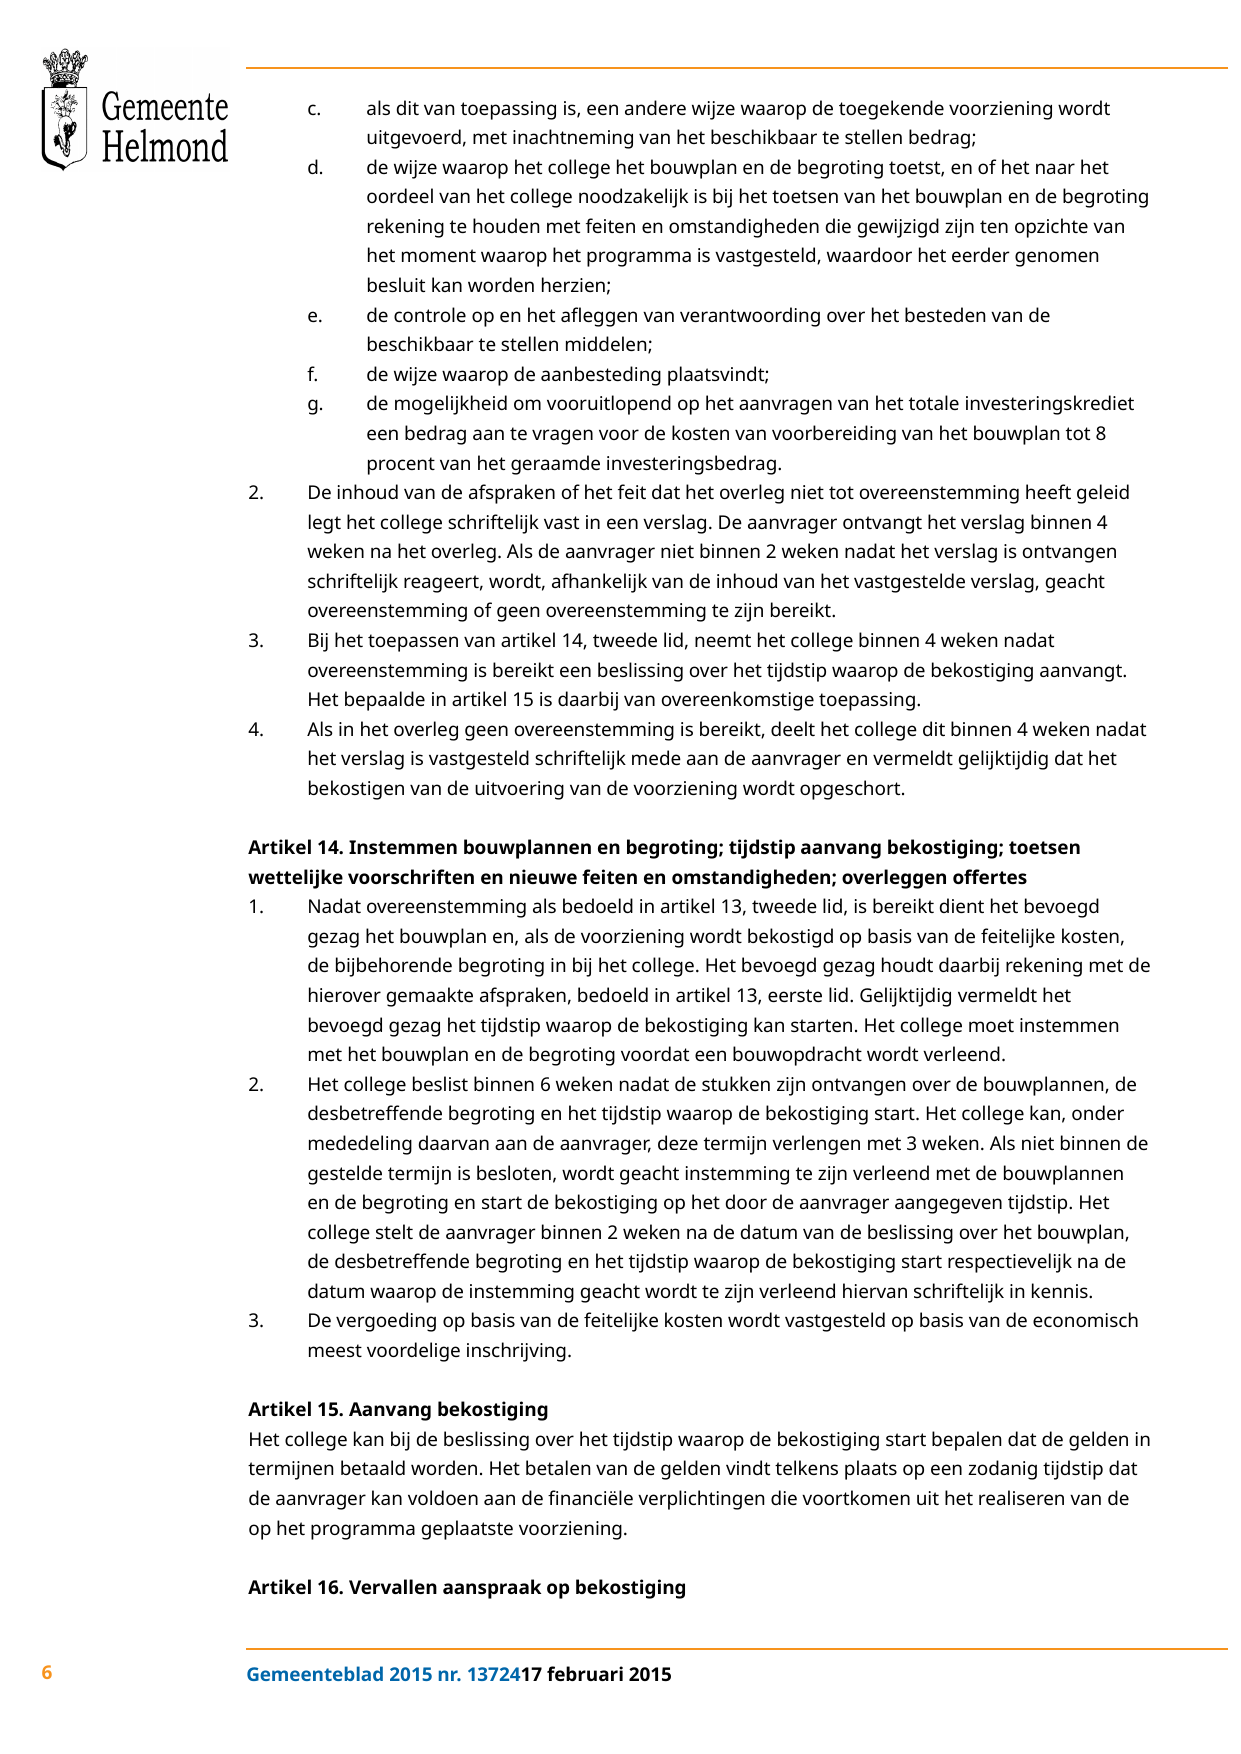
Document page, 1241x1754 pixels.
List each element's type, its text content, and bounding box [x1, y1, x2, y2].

list Het college beslist binnen 6 weken nadat de stukken zijn ontvangen over de bouwplannen, de desbetreffende begroting en het tijdstip waarop de bekostiging start. Het college kan, onder mededeling daarvan aan de aanvrager, deze termijn verlengen met 3 weken. Als niet binnen de gestelde termijn is besloten, wordt geacht instemming te zijn verleend met de bouwplannen en de begroting en start de bekostiging op het door de aanvrager aangegeven tijdstip. Het college stelt de aanvrager binnen 2 weken na de datum van de beslissing over het bouwplan, de desbetreffende begroting en het tijdstip waarop de bekostiging start respectievelijk na de datum waarop de instemming geacht wordt te zijn verleend hiervan schriftelijk in kennis. [248, 1071, 1152, 1304]
list Als in het overleg geen overeenstemming is bereikt, deelt het college dit binnen 4 weken nadat het verslag is vastgesteld schriftelijk mede aan de aanvrager en vermeldt gelijktijdig dat het bekostigen van de uitvoering van de voorziening wordt opgeschort. [248, 716, 1152, 801]
list de wijze waarop het college het bouwplan en de begroting toetst, en of het naar het oordeel van het college noodzakelijk is bij het toetsen van het bouwplan en de begroting rekening te houden met feiten en omstandigheden die gewijzigd zijn ten opzichte van het moment waarop het programma is vastgesteld, waardoor het eerder genomen besluit kan worden herzien; [307, 154, 1152, 298]
list De vergoeding op basis van de feitelijke kosten wordt vastgesteld op basis van de economisch meest voordelige inschrijving. [248, 1308, 1152, 1363]
list de wijze waarop de aanbesteding plaatsvindt; [307, 361, 1152, 387]
text Artikel 14. Instemmen bouwplannen en begroting; tijdstip aanvang bekostiging; toetsen wettelijke voorschriften en nieuwe feiten en omstandigheden; overleggen offertes [248, 834, 1152, 890]
text Artikel 16. Vervallen aanspraak op bekostiging [248, 1574, 1152, 1600]
list Nadat overeenstemming als bedoeld in artikel 13, tweede lid, is bereikt dient het bevoegd gezag het bouwplan en, als de voorziening wordt bekostigd op basis van de feitelijke kosten, de bijbehorende begroting in bij het college. Het bevoegd gezag houdt daarbij rekening met de hierover gemaakte afspraken, bedoeld in artikel 13, eerste lid. Gelijktijdig vermeldt het bevoegd gezag het tijdstip waarop de bekostiging kan starten. Het college moet instemmen met het bouwplan en de begroting voordat een bouwopdracht wordt verleend. [248, 893, 1152, 1067]
picture [41, 47, 231, 172]
list de controle op en het afleggen van verantwoording over het besteden van de beschikbaar te stellen middelen; [307, 302, 1152, 357]
list De inhoud van de afspraken of het feit dat het overleg niet tot overeenstemming heeft geleid legt het college schriftelijk vast in een verslag. De aanvrager ontvangt het verslag binnen 4 weken na het overleg. Als de aanvrager niet binnen 2 weken nadat het verslag is ontvangen schriftelijk reageert, wordt, afhankelijk van de inhoud van het vastgestelde verslag, geacht overeenstemming of geen overeenstemming te zijn bereikt. [248, 479, 1152, 623]
list als dit van toepassing is, een andere wijze waarop de toegekende voorziening wordt uitgevoerd, met inachtneming van het beschikbaar te stellen bedrag; [307, 95, 1152, 150]
text Artikel 15. Aanvang bekostiging [248, 1396, 1152, 1422]
list de mogelijkheid om vooruitlopend op het aanvragen van het totale investeringskrediet een bedrag aan te vragen voor de kosten van voorbereiding van het bouwplan tot 8 procent van het geraamde investeringsbedrag. [307, 391, 1152, 476]
text Het college kan bij de beslissing over het tijdstip waarop de bekostiging start bepalen dat de gelden in termijnen betaald worden. Het betalen van de gelden vindt telkens plaats op een zodanig tijdstip dat de aanvrager kan voldoen aan de financiële verplichtingen die voortkomen uit het realiseren van de op het programma geplaatste voorziening. [248, 1426, 1152, 1541]
list Bij het toepassen van artikel 14, tweede lid, neemt het college binnen 4 weken nadat overeenstemming is bereikt een beslissing over het tijdstip waarop de bekostiging aanvangt. Het bepaalde in artikel 15 is daarbij van overeenkomstige toepassing. [248, 627, 1152, 712]
